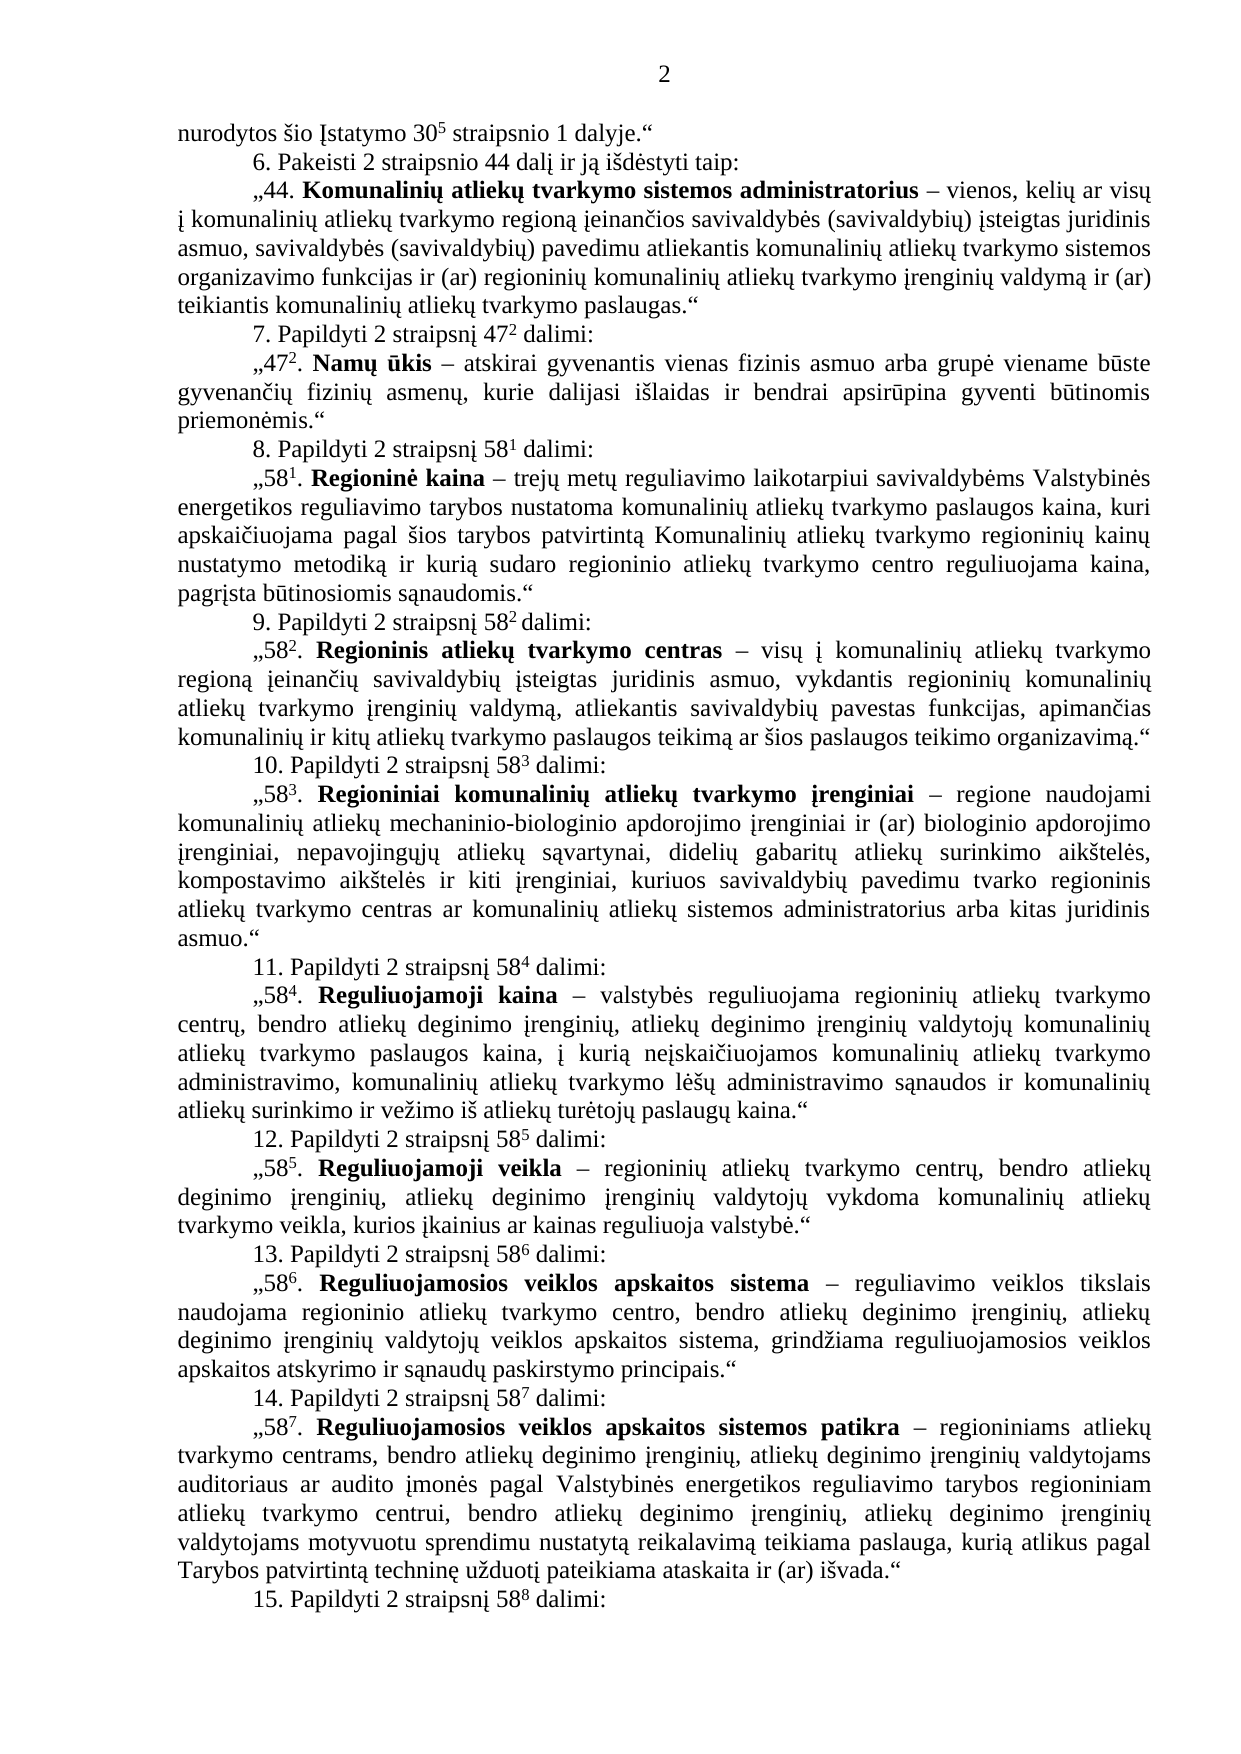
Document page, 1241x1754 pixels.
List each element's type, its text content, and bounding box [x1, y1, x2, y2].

text 9. Papildyti 2 straipsnį 582 dalimi: [177, 607, 1151, 636]
text 10. Papildyti 2 straipsnį 583 dalimi: [177, 751, 1151, 779]
text „44. Komunalinių atliekų tvarkymo sistemos administratorius – vienos, kelių ar visų į komunalinių atliekų tvarkymo regioną įeinančios savivaldybės (savivaldybių) įsteigtas juridinis asmuo, savivaldybės (savivaldybių) pavedimu atliekantis komunalinių atliekų tvarkymo sistemos organizavimo funkcijas ir (ar) regioninių komunalinių atliekų tvarkymo įrenginių valdymą ir (ar) teikiantis komunalinių atliekų tvarkymo paslaugas.“ [177, 176, 1151, 319]
text „472. Namų ūkis – atskirai gyvenantis vienas fizinis asmuo arba grupė viename būste gyvenančių fizinių asmenų, kurie dalijasi išlaidas ir bendrai apsirūpina gyventi būtinomis priemonėmis.“ [177, 348, 1151, 434]
text „582. Regioninis atliekų tvarkymo centras – visų į komunalinių atliekų tvarkymo regioną įeinančių savivaldybių įsteigtas juridinis asmuo, vykdantis regioninių komunalinių atliekų tvarkymo įrenginių valdymą, atliekantis savivaldybių pavestas funkcijas, apimančias komunalinių ir kitų atliekų tvarkymo paslaugos teikimą ar šios paslaugos teikimo organizavimą.“ [177, 636, 1151, 751]
text „583. Regioniniai komunalinių atliekų tvarkymo įrenginiai – regione naudojami komunalinių atliekų mechaninio-biologinio apdorojimo įrenginiai ir (ar) biologinio apdorojimo įrenginiai, nepavojingųjų atliekų sąvartynai, didelių gabaritų atliekų surinkimo aikštelės, kompostavimo aikštelės ir kiti įrenginiai, kuriuos savivaldybių pavedimu tvarko regioninis atliekų tvarkymo centras ar komunalinių atliekų sistemos administratorius arba kitas juridinis asmuo.“ [177, 779, 1151, 952]
text 13. Papildyti 2 straipsnį 586 dalimi: [177, 1239, 1151, 1268]
text 8. Papildyti 2 straipsnį 581 dalimi: [177, 434, 1151, 463]
text „586. Reguliuojamosios veiklos apskaitos sistema – reguliavimo veiklos tikslais naudojama regioninio atliekų tvarkymo centro, bendro atliekų deginimo įrenginių, atliekų deginimo įrenginių valdytojų veiklos apskaitos sistema, grindžiama reguliuojamosios veiklos apskaitos atskyrimo ir sąnaudų paskirstymo principais.“ [177, 1268, 1151, 1383]
text 11. Papildyti 2 straipsnį 584 dalimi: [177, 952, 1151, 981]
text 15. Papildyti 2 straipsnį 588 dalimi: [177, 1584, 1151, 1613]
text „581. Regioninė kaina – trejų metų reguliavimo laikotarpiui savivaldybėms Valstybinės energetikos reguliavimo tarybos nustatoma komunalinių atliekų tvarkymo paslaugos kaina, kuri apskaičiuojama pagal šios tarybos patvirtintą Komunalinių atliekų tvarkymo regioninių kainų nustatymo metodiką ir kurią sudaro regioninio atliekų tvarkymo centro reguliuojama kaina, pagrįsta būtinosiomis sąnaudomis.“ [177, 463, 1151, 607]
text „587. Reguliuojamosios veiklos apskaitos sistemos patikra – regioniniams atliekų tvarkymo centrams, bendro atliekų deginimo įrenginių, atliekų deginimo įrenginių valdytojams auditoriaus ar audito įmonės pagal Valstybinės energetikos reguliavimo tarybos regioniniam atliekų tvarkymo centrui, bendro atliekų deginimo įrenginių, atliekų deginimo įrenginių valdytojams motyvuotu sprendimu nustatytą reikalavimą teikiama paslauga, kurią atlikus pagal Tarybos patvirtintą techninę užduotį pateikiama ataskaita ir (ar) išvada.“ [177, 1412, 1151, 1584]
text nurodytos šio Įstatymo 305 straipsnio 1 dalyje.“ [177, 118, 1151, 147]
text „584. Reguliuojamoji kaina – valstybės reguliuojama regioninių atliekų tvarkymo centrų, bendro atliekų deginimo įrenginių, atliekų deginimo įrenginių valdytojų komunalinių atliekų tvarkymo paslaugos kaina, į kurią neįskaičiuojamos komunalinių atliekų tvarkymo administravimo, komunalinių atliekų tvarkymo lėšų administravimo sąnaudos ir komunalinių atliekų surinkimo ir vežimo iš atliekų turėtojų paslaugų kaina.“ [177, 981, 1151, 1124]
text 14. Papildyti 2 straipsnį 587 dalimi: [177, 1383, 1151, 1412]
text 6. Pakeisti 2 straipsnio 44 dalį ir ją išdėstyti taip: [177, 147, 1151, 176]
text 12. Papildyti 2 straipsnį 585 dalimi: [177, 1124, 1151, 1153]
text „585. Reguliuojamoji veikla – regioninių atliekų tvarkymo centrų, bendro atliekų deginimo įrenginių, atliekų deginimo įrenginių valdytojų vykdoma komunalinių atliekų tvarkymo veikla, kurios įkainius ar kainas reguliuoja valstybė.“ [177, 1153, 1151, 1239]
text 7. Papildyti 2 straipsnį 472 dalimi: [177, 319, 1151, 348]
